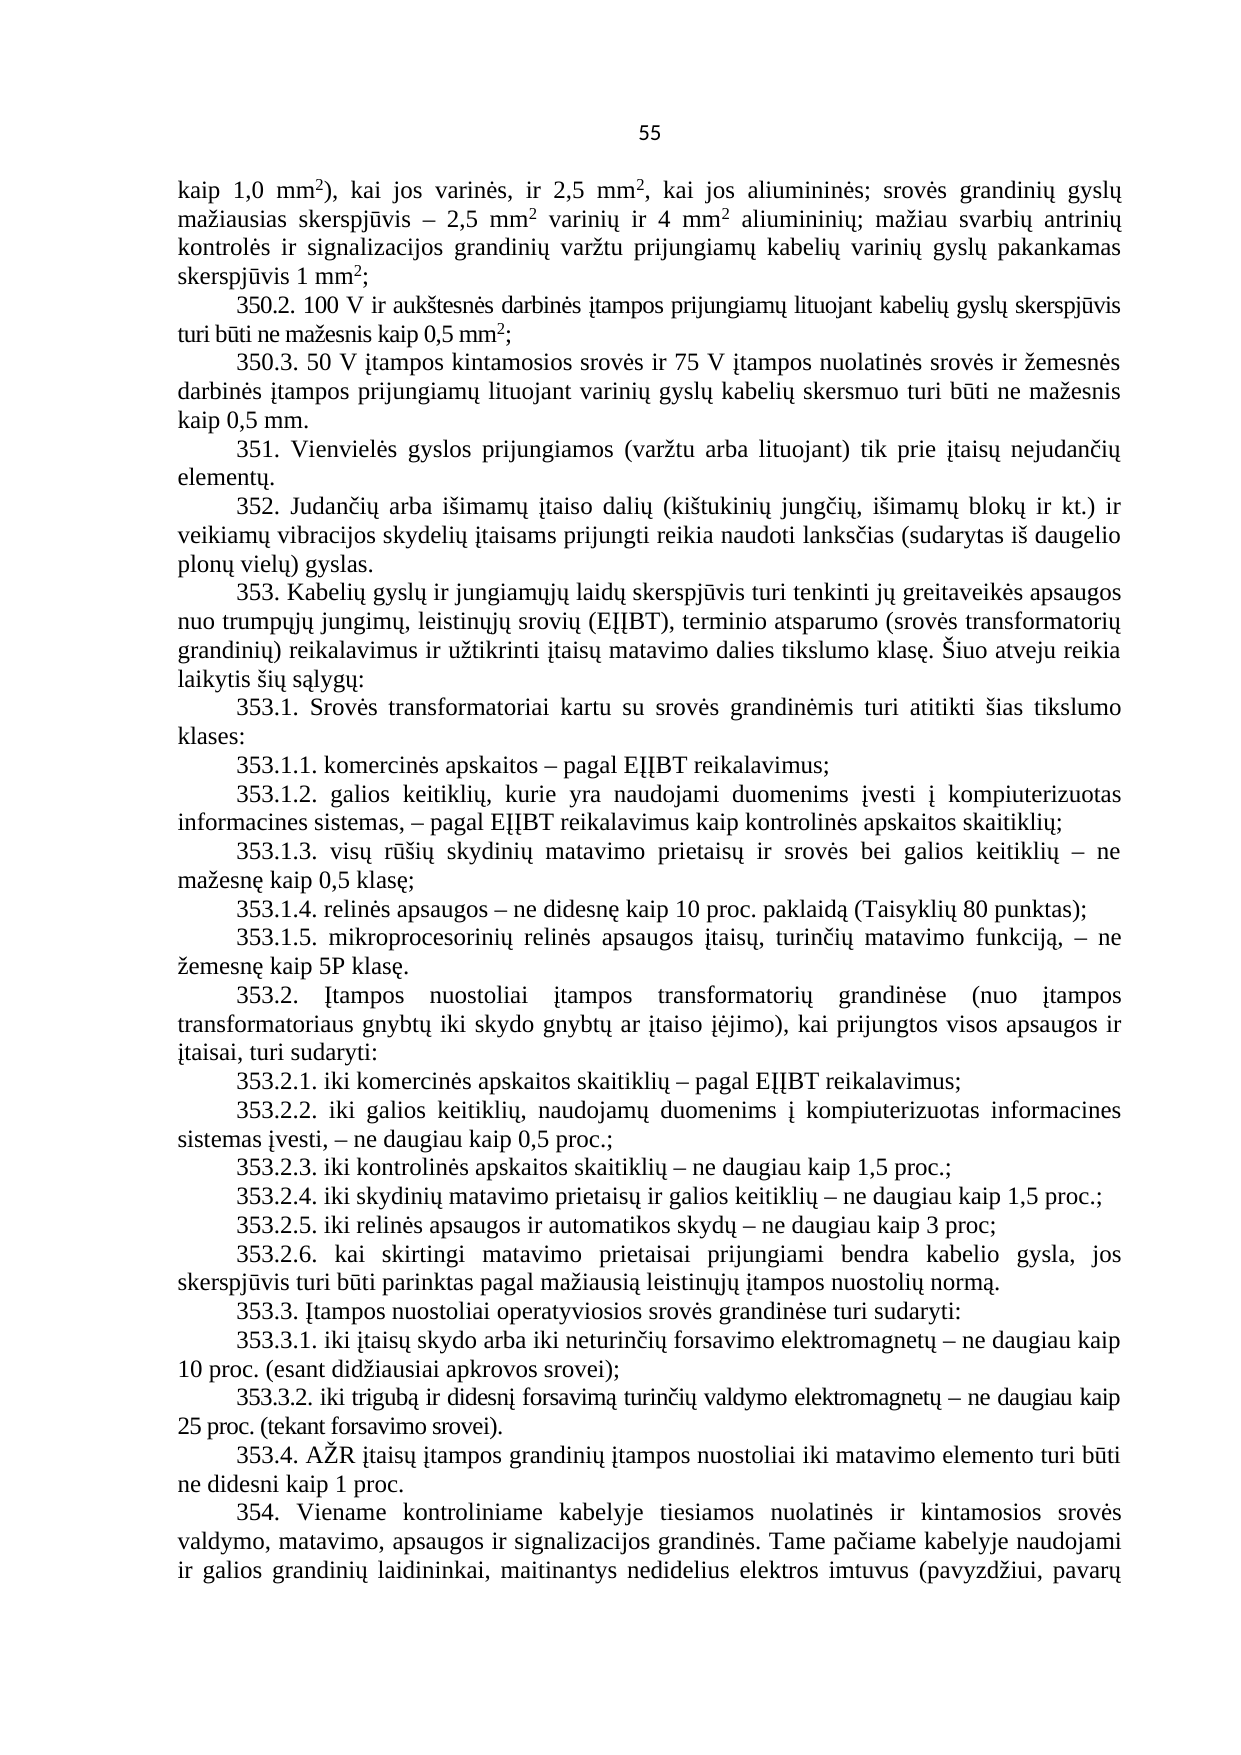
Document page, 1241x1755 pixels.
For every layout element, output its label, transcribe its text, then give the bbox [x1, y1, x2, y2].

text 353.2. Įtampos nuostoliai įtampos transformatorių grandinėse (nuo įtampos transformatoriaus gnybtų iki skydo gnybtų ar įtaiso įėjimo), kai prijungtos visos apsaugos ir įtaisai, turi sudaryti: [177, 980, 1122, 1066]
text 353.2.4. iki skydinių matavimo prietaisų ir galios keitiklių – ne daugiau kaip 1,5 proc.; [177, 1181, 1122, 1210]
text 353.1.2. galios keitiklių, kurie yra naudojami duomenims įvesti į kompiuterizuotas informacines sistemas, – pagal EĮĮBT reikalavimus kaip kontrolinės apskaitos skaitiklių; [177, 779, 1122, 836]
text 353.3. Įtampos nuostoliai operatyviosios srovės grandinėse turi sudaryti: [177, 1296, 1122, 1325]
text 353.2.5. iki relinės apsaugos ir automatikos skydų – ne daugiau kaip 3 proc; [177, 1210, 1122, 1239]
text 353. Kabelių gyslų ir jungiamųjų laidų skerspjūvis turi tenkinti jų greitaveikės apsaugos nuo trumpųjų jungimų, leistinųjų srovių (EĮĮBT), terminio atsparumo (srovės transformatorių grandinių) reikalavimus ir užtikrinti įtaisų matavimo dalies tikslumo klasę. Šiuo atveju reikia laikytis šių sąlygų: [177, 577, 1122, 692]
text 353.1.4. relinės apsaugos – ne didesnę kaip 10 proc. paklaidą (Taisyklių 80 punktas); [177, 894, 1122, 922]
text 353.2.6. kai skirtingi matavimo prietaisai prijungiami bendra kabelio gysla, jos skerspjūvis turi būti parinktas pagal mažiausią leistinųjų įtampos nuostolių normą. [177, 1239, 1122, 1296]
text 353.1. Srovės transformatoriai kartu su srovės grandinėmis turi atitikti šias tikslumo klases: [177, 692, 1122, 750]
text kaip 1,0 mm2), kai jos varinės, ir 2,5 mm2, kai jos aliumininės; srovės grandinių gyslų mažiausias skerspjūvis – 2,5 mm2 varinių ir 4 mm2 aliumininių; mažiau svarbių antrinių kontrolės ir signalizacijos grandinių varžtu prijungiamų kabelių varinių gyslų pakankamas skerspjūvis 1 mm2; [177, 175, 1122, 290]
text 353.1.1. komercinės apskaitos – pagal EĮĮBT reikalavimus; [177, 750, 1122, 779]
text 353.3.1. iki įtaisų skydo arba iki neturinčių forsavimo elektromagnetų – ne daugiau kaip 10 proc. (esant didžiausiai apkrovos srovei); [177, 1325, 1122, 1382]
text 353.1.5. mikroprocesorinių relinės apsaugos įtaisų, turinčių matavimo funkciją, – ne žemesnę kaip 5P klasę. [177, 922, 1122, 980]
text 354. Viename kontroliniame kabelyje tiesiamos nuolatinės ir kintamosios srovės valdymo, matavimo, apsaugos ir signalizacijos grandinės. Tame pačiame kabelyje naudojami ir galios grandinių laidininkai, maitinantys nedidelius elektros imtuvus (pavyzdžiui, pavarų [177, 1497, 1122, 1584]
text 353.1.3. visų rūšių skydinių matavimo prietaisų ir srovės bei galios keitiklių – ne mažesnę kaip 0,5 klasę; [177, 836, 1122, 894]
text 351. Vienvielės gyslos prijungiamos (varžtu arba lituojant) tik prie įtaisų nejudančių elementų. [177, 434, 1122, 491]
text 353.2.3. iki kontrolinės apskaitos skaitiklių – ne daugiau kaip 1,5 proc.; [177, 1152, 1122, 1181]
text 353.2.2. iki galios keitiklių, naudojamų duomenims į kompiuterizuotas informacines sistemas įvesti, – ne daugiau kaip 0,5 proc.; [177, 1095, 1122, 1152]
text 353.3.2. iki trigubą ir didesnį forsavimą turinčių valdymo elektromagnetų – ne daugiau kaip 25 proc. (tekant forsavimo srovei). [177, 1382, 1122, 1440]
text 353.2.1. iki komercinės apskaitos skaitiklių – pagal EĮĮBT reikalavimus; [177, 1066, 1122, 1095]
text 350.2. 100 V ir aukštesnės darbinės įtampos prijungiamų lituojant kabelių gyslų skerspjūvis turi būti ne mažesnis kaip 0,5 mm2; [177, 290, 1122, 347]
text 353.4. AŽR įtaisų įtampos grandinių įtampos nuostoliai iki matavimo elemento turi būti ne didesni kaip 1 proc. [177, 1440, 1122, 1497]
text 352. Judančių arba išimamų įtaiso dalių (kištukinių jungčių, išimamų blokų ir kt.) ir veikiamų vibracijos skydelių įtaisams prijungti reikia naudoti lanksčias (sudarytas iš daugelio plonų vielų) gyslas. [177, 491, 1122, 577]
text 350.3. 50 V įtampos kintamosios srovės ir 75 V įtampos nuolatinės srovės ir žemesnės darbinės įtampos prijungiamų lituojant varinių gyslų kabelių skersmuo turi būti ne mažesnis kaip 0,5 mm. [177, 347, 1122, 434]
